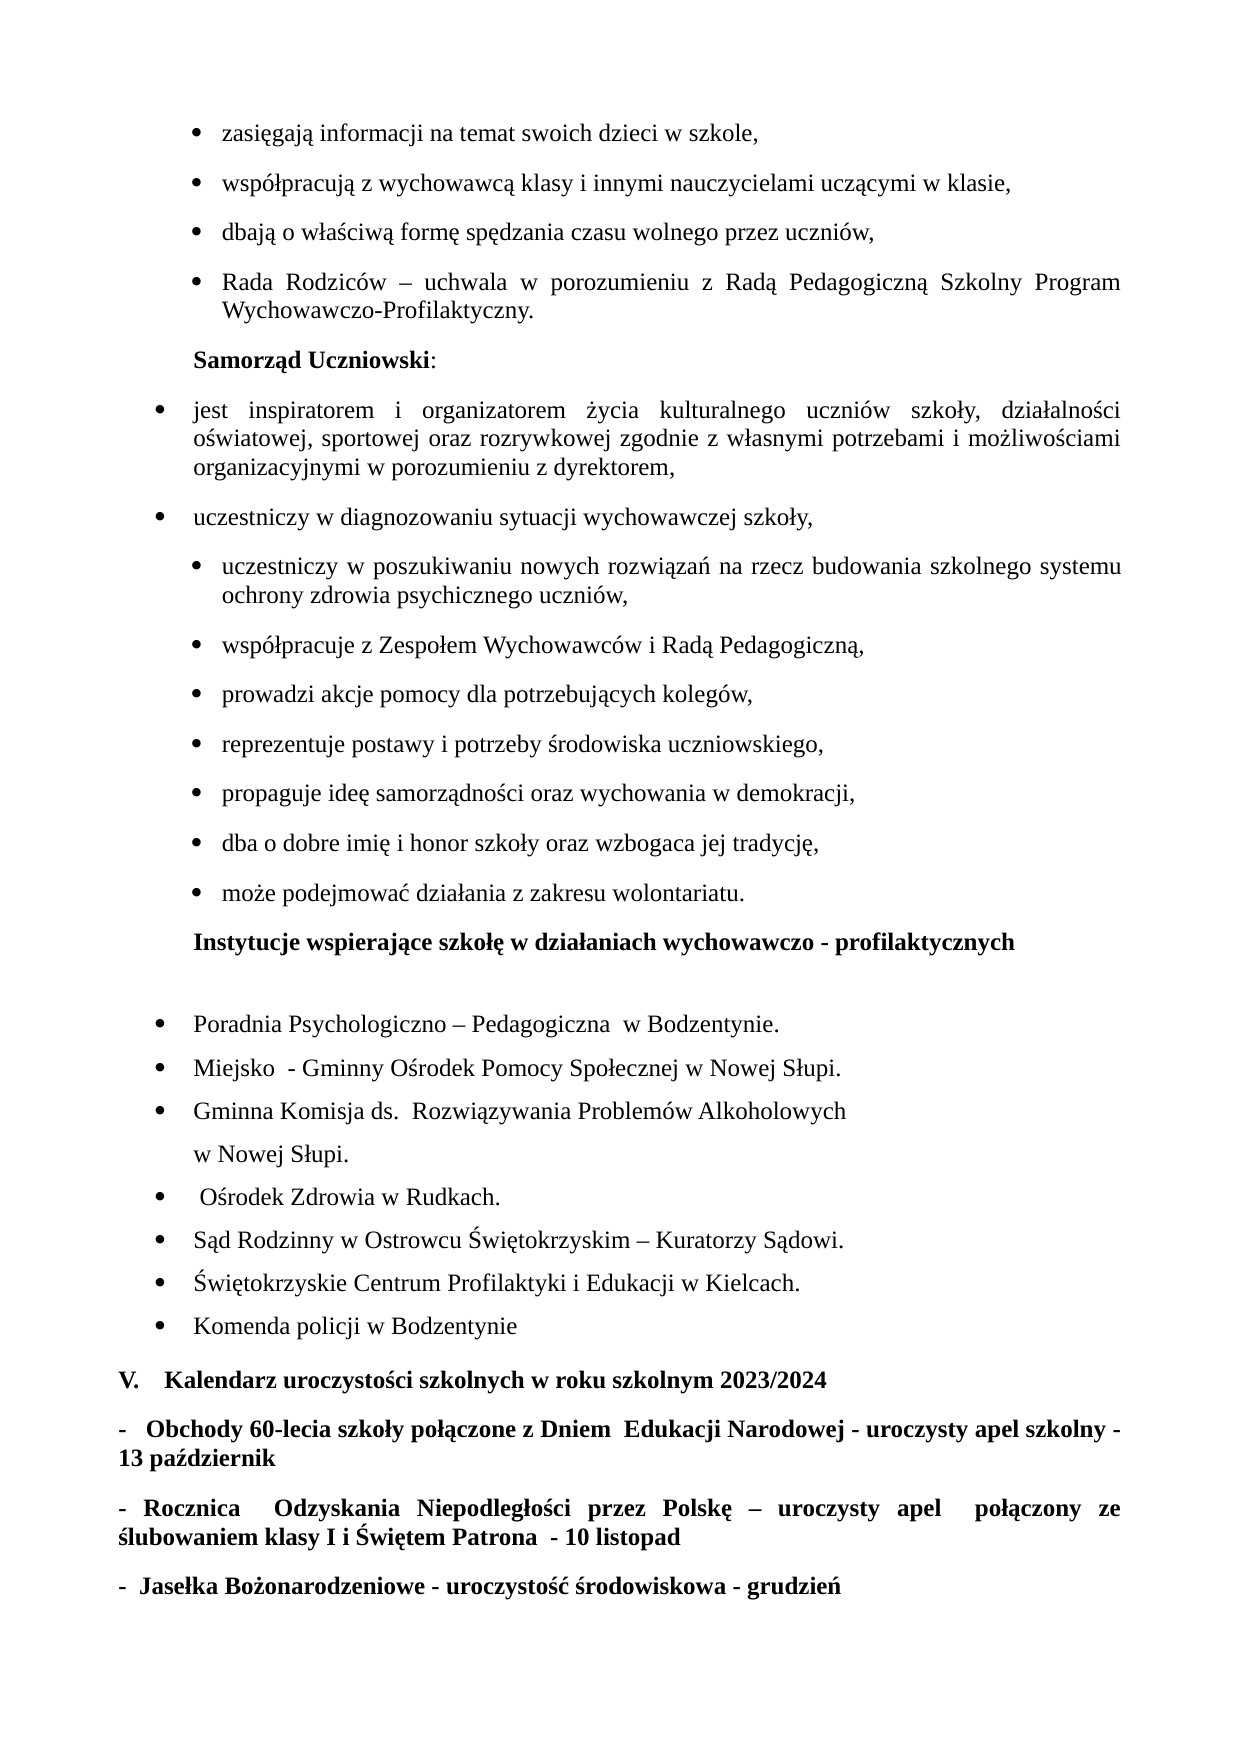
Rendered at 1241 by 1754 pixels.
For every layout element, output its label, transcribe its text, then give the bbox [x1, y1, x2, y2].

list Instytucje wspierające szkołę w działaniach wychowawczo - profilaktycznych [193, 927, 1122, 956]
list Rada Rodziców ‒ uchwala w porozumieniu z Radą Pedagogiczną Szkolny Program Wychowawczo-Profilaktyczny. [192, 267, 1122, 324]
list jest inspiratorem i organizatorem życia kulturalnego uczniów szkoły, działalności oświatowej, sportowej oraz rozrywkowej zgodnie z własnymi potrzebami i możliwościami organizacyjnymi w porozumieniu z dyrektorem, [156, 395, 1122, 481]
list reprezentuje postawy i potrzeby środowiska uczniowskiego, [192, 729, 1122, 758]
text - Rocznica Odzyskania Niepodległości przez Polskę – uroczysty apel połączony ze ślubowaniem klasy I i Świętem Patrona - 10 listopad [118, 1493, 1122, 1550]
list uczestniczy w poszukiwaniu nowych rozwiązań na rzecz budowania szkolnego systemu ochrony zdrowia psychicznego uczniów, [192, 551, 1122, 609]
list współpracują z wychowawcą klasy i innymi nauczycielami uczącymi w klasie, [192, 168, 1122, 196]
text V. Kalendarz uroczystości szkolnych w roku szkolnym 2023/2024 [118, 1365, 1122, 1394]
list dbają o właściwą formę spędzania czasu wolnego przez uczniów, [192, 217, 1122, 246]
list zasięgają informacji na temat swoich dzieci w szkole, [192, 118, 1122, 147]
list Samorząd Uczniowski: [193, 345, 1122, 374]
list współpracuje z Zespołem Wychowawców i Radą Pedagogiczną, [192, 630, 1122, 658]
list Świętokrzyskie Centrum Profilaktyki i Edukacji w Kielcach. [156, 1268, 1122, 1297]
list Komenda policji w Bodzentynie [156, 1311, 1122, 1340]
text - Jasełka Bożonarodzeniowe - uroczystość środowiskowa - grudzień [118, 1571, 1122, 1600]
list Ośrodek Zdrowia w Rudkach. [156, 1182, 1122, 1211]
text - Obchody 60-lecia szkoły połączone z Dniem Edukacji Narodowej - uroczysty apel szkolny - 13 październik [118, 1414, 1122, 1472]
list Sąd Rodzinny w Ostrowcu Świętokrzyskim – Kuratorzy Sądowi. [156, 1225, 1122, 1254]
text w Nowej Słupi. [193, 1139, 1122, 1168]
list prowadzi akcje pomocy dla potrzebujących kolegów, [192, 679, 1122, 708]
list propaguje ideę samorządności oraz wychowania w demokracji, [192, 778, 1122, 807]
list Poradnia Psychologiczno – Pedagogiczna w Bodzentynie. [156, 1009, 1122, 1038]
list uczestniczy w diagnozowaniu sytuacji wychowawczej szkoły, [156, 502, 1122, 531]
list może podejmować działania z zakresu wolontariatu. [192, 878, 1122, 906]
list Miejsko - Gminny Ośrodek Pomocy Społecznej w Nowej Słupi. [156, 1053, 1122, 1081]
list Gminna Komisja ds. Rozwiązywania Problemów Alkoholowych [156, 1096, 1122, 1124]
list dba o dobre imię i honor szkoły oraz wzbogaca jej tradycję, [192, 828, 1122, 857]
